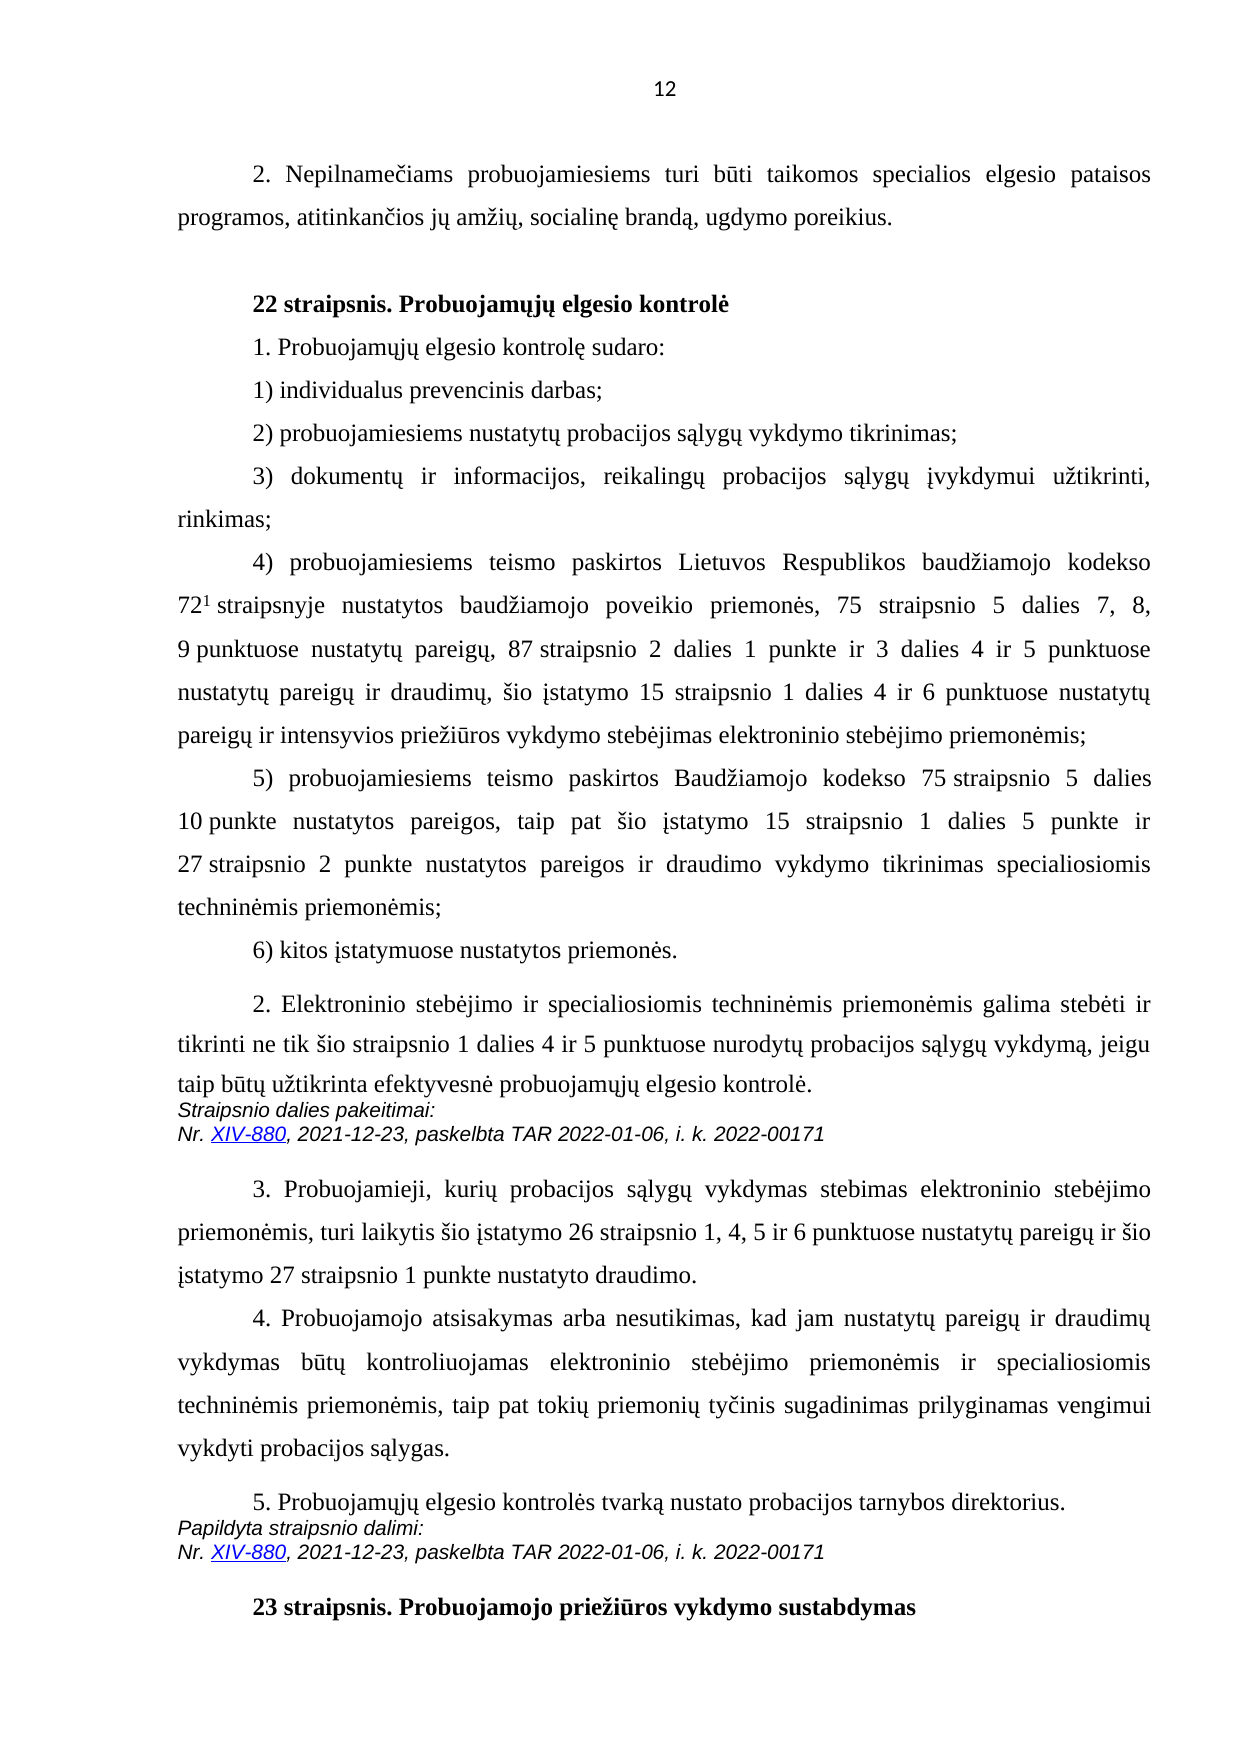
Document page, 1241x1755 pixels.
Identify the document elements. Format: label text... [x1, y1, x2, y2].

text 5) probuojamiesiems teismo paskirtos Baudžiamojo kodekso 75 straipsnio 5 dalies 10 punkte nustatytos pareigos, taip pat šio įstatymo 15 straipsnio 1 dalies 5 punkte ir 27 straipsnio 2 punkte nustatytos pareigos ir draudimo vykdymo tikrinimas specialiosiomis techninėmis priemonėmis; [177, 763, 1152, 921]
text 2. Nepilnamečiams probuojamiesiems turi būti taikomos specialios elgesio pataisos programos, atitinkančios jų amžių, socialinę brandą, ugdymo poreikius. [177, 159, 1152, 231]
text 22 straipsnis. Probuojamųjų elgesio kontrolė [177, 289, 1152, 317]
text 23 straipsnis. Probuojamojo priežiūros vykdymo sustabdymas [177, 1592, 1152, 1621]
text Nr. XIV-880, 2021-12-23, paskelbta TAR 2022-01-06, i. k. 2022-00171 [177, 1539, 1152, 1563]
text Straipsnio dalies pakeitimai: [177, 1097, 1152, 1121]
text 1. Probuojamųjų elgesio kontrolę sudaro: [177, 332, 1152, 361]
text Nr. XIV-880, 2021-12-23, paskelbta TAR 2022-01-06, i. k. 2022-00171 [177, 1121, 1152, 1145]
text 1) individualus prevencinis darbas; [177, 375, 1152, 404]
text 5. Probuojamųjų elgesio kontrolės tvarką nustato probacijos tarnybos direktorius. [177, 1476, 1152, 1516]
text 3. Probuojamieji, kurių probacijos sąlygų vykdymas stebimas elektroninio stebėjimo priemonėmis, turi laikytis šio įstatymo 26 straipsnio 1, 4, 5 ir 6 punktuose nustatytų pareigų ir šio įstatymo 27 straipsnio 1 punkte nustatyto draudimo. [177, 1174, 1152, 1289]
text 2) probuojamiesiems nustatytų probacijos sąlygų vykdymo tikrinimas; [177, 418, 1152, 447]
text 6) kitos įstatymuose nustatytos priemonės. [177, 936, 1152, 964]
text 2. Elektroninio stebėjimo ir specialiosiomis techninėmis priemonėmis galima stebėti ir tikrinti ne tik šio straipsnio 1 dalies 4 ir 5 punktuose nurodytų probacijos sąlygų vykdymą, jeigu taip būtų užtikrinta efektyvesnė probuojamųjų elgesio kontrolė. [177, 979, 1152, 1097]
text 4) probuojamiesiems teismo paskirtos Lietuvos Respublikos baudžiamojo kodekso 721 straipsnyje nustatytos baudžiamojo poveikio priemonės, 75 straipsnio 5 dalies 7, 8, 9 punktuose nustatytų pareigų, 87 straipsnio 2 dalies 1 punkte ir 3 dalies 4 ir 5 punktuose nustatytų pareigų ir draudimų, šio įstatymo 15 straipsnio 1 dalies 4 ir 6 punktuose nustatytų pareigų ir intensyvios priežiūros vykdymo stebėjimas elektroninio stebėjimo priemonėmis; [177, 547, 1152, 749]
text 3) dokumentų ir informacijos, reikalingų probacijos sąlygų įvykdymui užtikrinti, rinkimas; [177, 461, 1152, 533]
text 4. Probuojamojo atsisakymas arba nesutikimas, kad jam nustatytų pareigų ir draudimų vykdymas būtų kontroliuojamas elektroninio stebėjimo priemonėmis ir specialiosiomis techninėmis priemonėmis, taip pat tokių priemonių tyčinis sugadinimas prilyginamas vengimui vykdyti probacijos sąlygas. [177, 1303, 1152, 1462]
text Papildyta straipsnio dalimi: [177, 1516, 1152, 1539]
